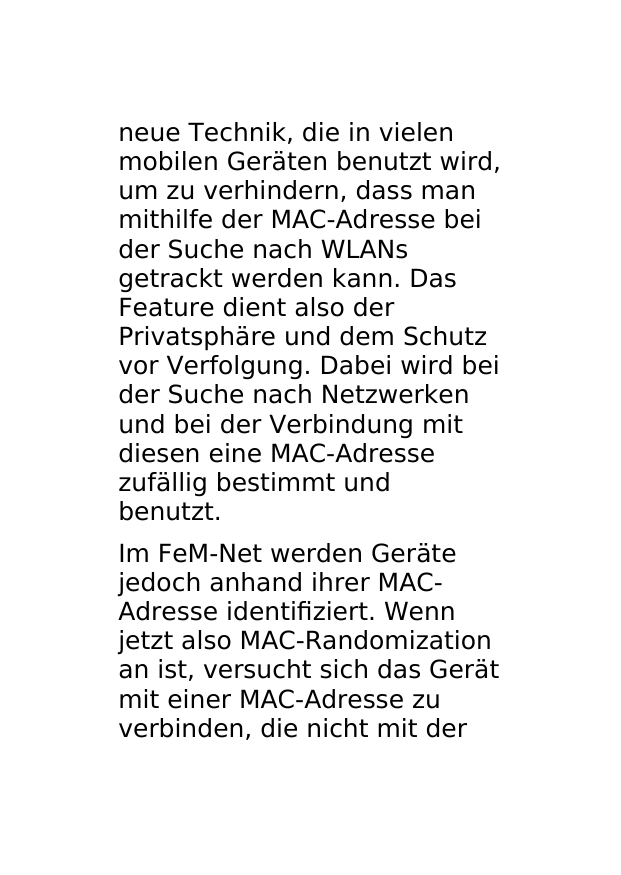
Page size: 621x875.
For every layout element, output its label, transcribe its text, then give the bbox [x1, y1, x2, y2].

text neue Technik, die in vielen mobilen Geräten benutzt wird, um zu verhindern, dass man mithilfe der MAC-Adresse bei der Suche nach WLANs getrackt werden kann. Das Feature dient also der Privatsphäre und dem Schutz vor Verfolgung. Dabei wird bei der Suche nach Netzwerken und bei der Verbindung mit diesen eine MAC-Adresse zufällig bestimmt und benutzt. [118, 118, 502, 526]
text Im FeM-Net werden Geräte jedoch anhand ihrer MAC-Adresse identifiziert. Wenn jetzt also MAC-Randomization an ist, versucht sich das Gerät mit einer MAC-Adresse zu verbinden, die nicht mit der [118, 539, 502, 743]
